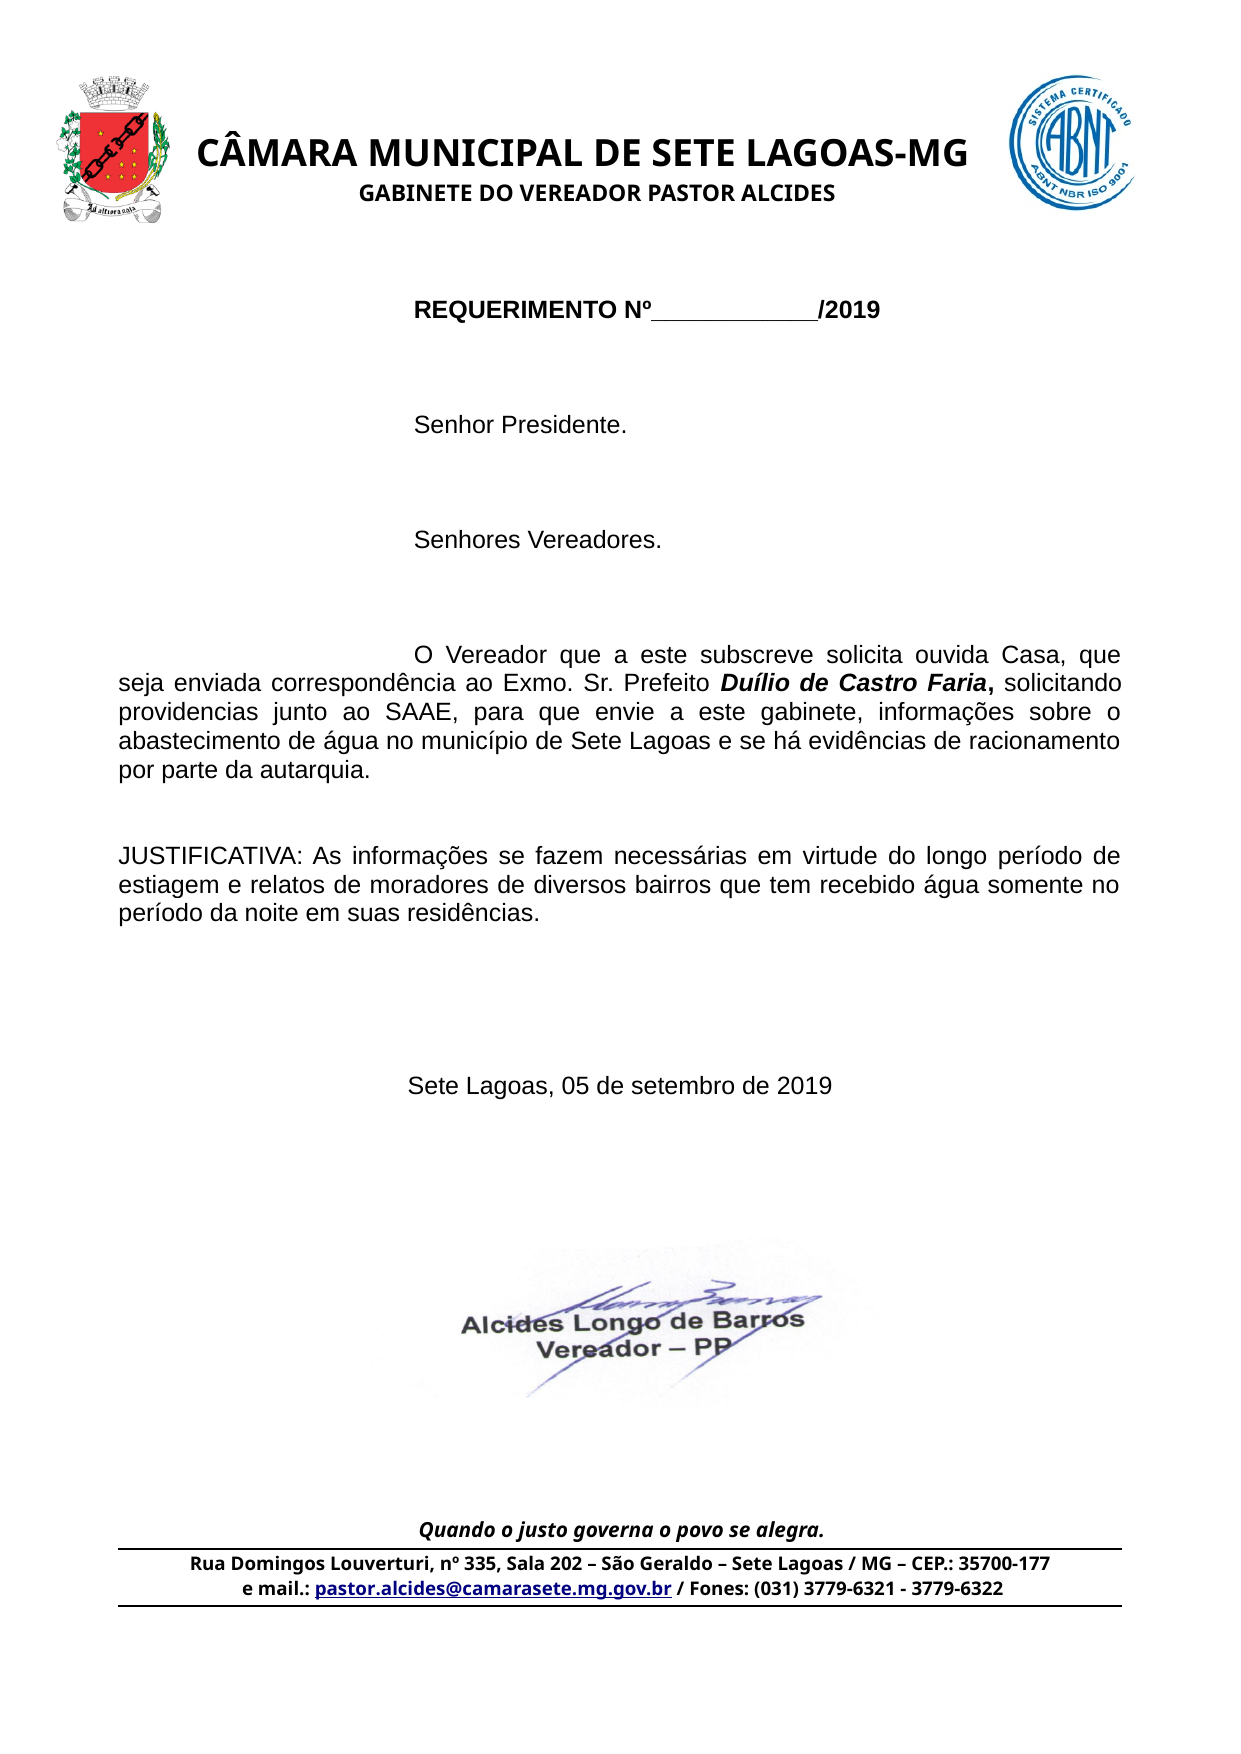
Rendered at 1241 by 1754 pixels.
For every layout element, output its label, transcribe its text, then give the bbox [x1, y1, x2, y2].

text REQUERIMENTO Nº____________/2019 [340, 294, 1122, 323]
text JUSTIFICATIVA: As informações se fazem necessárias em virtude do longo período de estiagem e relatos de moradores de diversos bairros que tem recebido água somente no período da noite em suas residências. [118, 841, 1122, 927]
text Senhores Vereadores. [118, 524, 1122, 553]
text Sete Lagoas, 05 de setembro de 2019 [118, 1071, 1122, 1099]
text O Vereador que a este subscreve solicita ouvida Casa, que seja enviada correspondência ao Exmo. Sr. Prefeito Duílio de Castro Faria, solicitando providencias junto ao SAAE, para que envie a este gabinete, informações sobre o abastecimento de água no município de Sete Lagoas e se há evidências de racionamento por parte da autarquia. [118, 639, 1122, 783]
text Senhor Presidente. [118, 409, 1122, 438]
